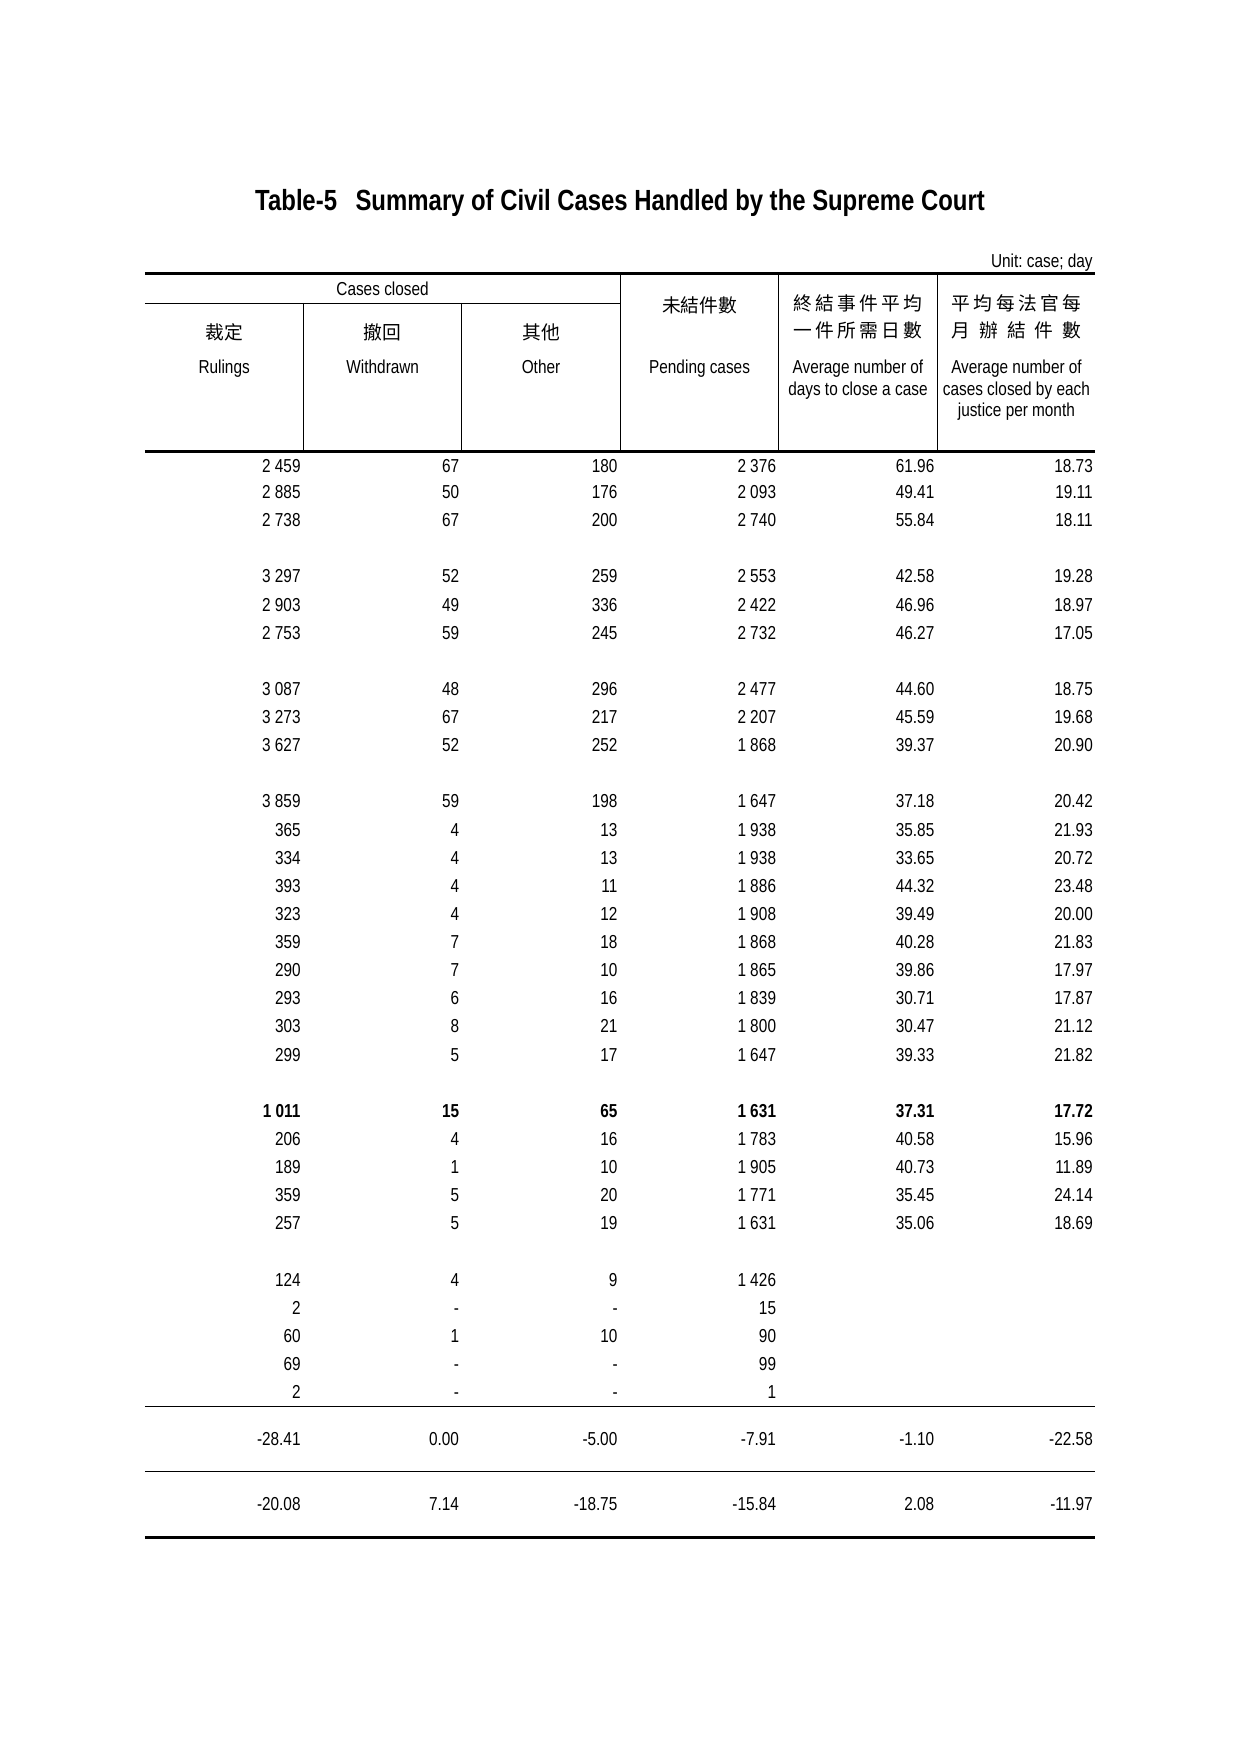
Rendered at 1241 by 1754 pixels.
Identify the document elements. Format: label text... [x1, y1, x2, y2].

table_cell - [303, 1378, 462, 1406]
table_cell 44.60 [779, 675, 937, 703]
table_cell 33.65 [779, 844, 937, 872]
table_cell 1 631 [620, 1209, 778, 1237]
table_cell 49 [303, 590, 462, 618]
table_cell 18 [462, 928, 620, 956]
table_cell [620, 647, 778, 675]
table_cell 40.73 [779, 1153, 937, 1181]
table_cell - [462, 1350, 620, 1378]
table_cell 30.47 [779, 1012, 937, 1040]
table_cell 45.59 [779, 703, 937, 731]
table_cell -15.84 [620, 1472, 778, 1536]
table_cell [779, 1237, 937, 1265]
table_cell 37.18 [779, 787, 937, 815]
table_cell -11.97 [937, 1472, 1095, 1536]
table_cell 1 800 [620, 1012, 778, 1040]
table_cell 2 422 [620, 590, 778, 618]
table_cell 2 [145, 1378, 303, 1406]
table_cell 1 886 [620, 872, 778, 900]
table_cell 10 [462, 1153, 620, 1181]
table_cell 19.11 [937, 478, 1095, 506]
table_cell 52 [303, 562, 462, 590]
table_cell Pending cases [621, 356, 778, 450]
table_cell [303, 534, 462, 562]
table_cell 59 [303, 787, 462, 815]
table_cell 44.32 [779, 872, 937, 900]
table_cell 7.14 [303, 1472, 462, 1536]
table_cell 365 [145, 815, 303, 843]
table_cell 48 [303, 675, 462, 703]
table_cell 3 087 [145, 675, 303, 703]
table_cell 21.12 [937, 1012, 1095, 1040]
table_cell 359 [145, 1181, 303, 1209]
table_cell 15.96 [937, 1125, 1095, 1153]
table_cell [620, 534, 778, 562]
table_cell [937, 534, 1095, 562]
table_cell 15 [303, 1097, 462, 1125]
table_cell - [303, 1294, 462, 1322]
table_cell [303, 1069, 462, 1097]
table_cell 52 [303, 731, 462, 759]
table_cell 21.93 [937, 815, 1095, 843]
table_cell [937, 1350, 1095, 1378]
table_cell -1.10 [779, 1407, 937, 1471]
table_cell 16 [462, 984, 620, 1012]
table_cell 1 426 [620, 1265, 778, 1293]
table_cell 67 [303, 506, 462, 534]
table_cell 5 [303, 1209, 462, 1237]
table_cell - [462, 1294, 620, 1322]
table_cell [145, 534, 303, 562]
table_cell -18.75 [462, 1472, 620, 1536]
table_cell 9 [462, 1265, 620, 1293]
table_cell 18.73 [937, 453, 1095, 478]
table_cell 撤回 [304, 304, 461, 356]
table_cell 11.89 [937, 1153, 1095, 1181]
table_cell 0.00 [303, 1407, 462, 1471]
table_cell 35.45 [779, 1181, 937, 1209]
table_cell 18.69 [937, 1209, 1095, 1237]
table_cell Withdrawn [304, 356, 461, 450]
table_cell 7 [303, 928, 462, 956]
table_cell Rulings [145, 356, 303, 450]
table_cell 3 297 [145, 562, 303, 590]
table_cell 334 [145, 844, 303, 872]
table_cell [937, 1322, 1095, 1350]
table_cell 2 207 [620, 703, 778, 731]
text Unit: case; day [148, 250, 1092, 272]
table_cell [620, 1069, 778, 1097]
table_cell -7.91 [620, 1407, 778, 1471]
table_cell [462, 1237, 620, 1265]
table_cell 10 [462, 956, 620, 984]
table_cell 16 [462, 1125, 620, 1153]
table_cell [937, 647, 1095, 675]
table_cell 5 [303, 1181, 462, 1209]
table_cell 69 [145, 1350, 303, 1378]
table_cell 4 [303, 1125, 462, 1153]
table_cell 8 [303, 1012, 462, 1040]
table_cell 13 [462, 844, 620, 872]
table_cell 1 938 [620, 844, 778, 872]
table_cell 39.86 [779, 956, 937, 984]
table_cell 20.42 [937, 787, 1095, 815]
table_cell [937, 1294, 1095, 1322]
table_cell 2 459 [145, 453, 303, 478]
table_cell 257 [145, 1209, 303, 1237]
table_cell 50 [303, 478, 462, 506]
table_cell 296 [462, 675, 620, 703]
table_cell Other [462, 356, 620, 450]
table_cell 18.97 [937, 590, 1095, 618]
table_cell [779, 1350, 937, 1378]
table_cell [779, 1378, 937, 1406]
table_cell 65 [462, 1097, 620, 1125]
table_cell 1 868 [620, 731, 778, 759]
table_cell 90 [620, 1322, 778, 1350]
table_cell 11 [462, 872, 620, 900]
table_cell 323 [145, 900, 303, 928]
table_cell [145, 759, 303, 787]
table_cell 17 [462, 1040, 620, 1068]
table_cell 124 [145, 1265, 303, 1293]
table_cell 1 938 [620, 815, 778, 843]
table_cell [779, 647, 937, 675]
table_cell [779, 1322, 937, 1350]
table_cell [779, 759, 937, 787]
table_cell 5 [303, 1040, 462, 1068]
table_cell 7 [303, 956, 462, 984]
table_header 終結事件平均一件所需日數 [779, 275, 937, 356]
table_cell 1 783 [620, 1125, 778, 1153]
table_cell 1 [620, 1378, 778, 1406]
table_cell 3 859 [145, 787, 303, 815]
table_cell [303, 1237, 462, 1265]
table_cell 1 647 [620, 787, 778, 815]
text Table-5 Summary of Civil Cases Handled by the Supreme Court [148, 183, 1092, 217]
table_cell 21 [462, 1012, 620, 1040]
table_cell 61.96 [779, 453, 937, 478]
table_cell 245 [462, 619, 620, 647]
table_cell 1 905 [620, 1153, 778, 1181]
table_cell [779, 1069, 937, 1097]
table_cell 99 [620, 1350, 778, 1378]
table_cell 1 908 [620, 900, 778, 928]
table_cell 30.71 [779, 984, 937, 1012]
table_cell 1 011 [145, 1097, 303, 1125]
table_cell [303, 759, 462, 787]
table_cell [937, 1069, 1095, 1097]
table_cell [620, 759, 778, 787]
table_cell 20.90 [937, 731, 1095, 759]
table_cell 2 753 [145, 619, 303, 647]
table_cell 4 [303, 1265, 462, 1293]
table_cell 6 [303, 984, 462, 1012]
table_cell [462, 534, 620, 562]
table_cell 2 [145, 1294, 303, 1322]
table_cell 40.58 [779, 1125, 937, 1153]
table_cell [779, 1294, 937, 1322]
table_cell 35.85 [779, 815, 937, 843]
table_cell 17.05 [937, 619, 1095, 647]
table_cell [779, 1265, 937, 1293]
table_cell 12 [462, 900, 620, 928]
table_cell 2 903 [145, 590, 303, 618]
table_cell 17.87 [937, 984, 1095, 1012]
table_cell 19 [462, 1209, 620, 1237]
table_cell 176 [462, 478, 620, 506]
table_cell 24.14 [937, 1181, 1095, 1209]
table_cell 23.48 [937, 872, 1095, 900]
table_cell 4 [303, 872, 462, 900]
table_cell 55.84 [779, 506, 937, 534]
table_cell 1 [303, 1322, 462, 1350]
table_cell 21.83 [937, 928, 1095, 956]
table_header 平均每法官每月辦結件數 [938, 275, 1095, 356]
table_cell 39.37 [779, 731, 937, 759]
table_cell 2 738 [145, 506, 303, 534]
table_cell 189 [145, 1153, 303, 1181]
table_cell [779, 534, 937, 562]
table_cell -22.58 [937, 1407, 1095, 1471]
table_cell 299 [145, 1040, 303, 1068]
table_cell [145, 1069, 303, 1097]
table_cell 20.00 [937, 900, 1095, 928]
table_cell 1 865 [620, 956, 778, 984]
table_cell [462, 647, 620, 675]
table_cell 21.82 [937, 1040, 1095, 1068]
table_cell [937, 1237, 1095, 1265]
table_cell 49.41 [779, 478, 937, 506]
table_cell 1 631 [620, 1097, 778, 1125]
table_cell 2 553 [620, 562, 778, 590]
table_cell 1 839 [620, 984, 778, 1012]
table_cell 1 [303, 1153, 462, 1181]
table_cell 2 732 [620, 619, 778, 647]
table_cell 217 [462, 703, 620, 731]
table_cell 20 [462, 1181, 620, 1209]
table_cell 252 [462, 731, 620, 759]
table_cell 67 [303, 703, 462, 731]
table_cell 1 647 [620, 1040, 778, 1068]
table_cell [937, 1378, 1095, 1406]
table_header Cases closed [145, 275, 620, 303]
table_cell 18.11 [937, 506, 1095, 534]
table_cell [303, 647, 462, 675]
table_cell 293 [145, 984, 303, 1012]
table_cell 13 [462, 815, 620, 843]
table_cell 336 [462, 590, 620, 618]
table_cell [937, 759, 1095, 787]
table_cell [462, 1069, 620, 1097]
table_cell 59 [303, 619, 462, 647]
table_cell 4 [303, 815, 462, 843]
table_cell 60 [145, 1322, 303, 1350]
table_cell 2 477 [620, 675, 778, 703]
table_cell 393 [145, 872, 303, 900]
table_cell 42.58 [779, 562, 937, 590]
table_cell 180 [462, 453, 620, 478]
table_cell 40.28 [779, 928, 937, 956]
table_cell 1 771 [620, 1181, 778, 1209]
table_cell -28.41 [145, 1407, 303, 1471]
table_cell Average number of cases closed by each justice per month [938, 356, 1095, 450]
table_cell 206 [145, 1125, 303, 1153]
table_cell 4 [303, 844, 462, 872]
table_cell 200 [462, 506, 620, 534]
table_header 未結件數 [621, 275, 778, 356]
table_cell 39.33 [779, 1040, 937, 1068]
table_cell 67 [303, 453, 462, 478]
table_cell [462, 759, 620, 787]
table_cell 15 [620, 1294, 778, 1322]
table_cell [145, 647, 303, 675]
table_cell 46.96 [779, 590, 937, 618]
table_cell 其他 [462, 304, 620, 356]
table_cell 39.49 [779, 900, 937, 928]
table_cell [145, 1237, 303, 1265]
table_cell 290 [145, 956, 303, 984]
table_cell 20.72 [937, 844, 1095, 872]
table_cell 198 [462, 787, 620, 815]
table_cell 17.97 [937, 956, 1095, 984]
table_cell - [462, 1378, 620, 1406]
table_cell 259 [462, 562, 620, 590]
table_cell 3 627 [145, 731, 303, 759]
table_cell 303 [145, 1012, 303, 1040]
table_cell Average number of days to close a case [779, 356, 937, 450]
table_cell 19.28 [937, 562, 1095, 590]
table_cell 359 [145, 928, 303, 956]
table_cell [937, 1265, 1095, 1293]
table_cell - [303, 1350, 462, 1378]
table_cell 2 376 [620, 453, 778, 478]
table_cell 2 093 [620, 478, 778, 506]
table_cell 10 [462, 1322, 620, 1350]
table_cell 35.06 [779, 1209, 937, 1237]
table_cell 2 885 [145, 478, 303, 506]
table_cell 2 740 [620, 506, 778, 534]
table_cell 18.75 [937, 675, 1095, 703]
table_cell 17.72 [937, 1097, 1095, 1125]
table_cell 2.08 [779, 1472, 937, 1536]
table_cell -5.00 [462, 1407, 620, 1471]
table_cell 裁定 [145, 304, 303, 356]
table_cell 1 868 [620, 928, 778, 956]
table_cell -20.08 [145, 1472, 303, 1536]
table_cell [620, 1237, 778, 1265]
table_cell 4 [303, 900, 462, 928]
table_cell 19.68 [937, 703, 1095, 731]
table_cell 3 273 [145, 703, 303, 731]
table_cell 46.27 [779, 619, 937, 647]
table_cell 37.31 [779, 1097, 937, 1125]
